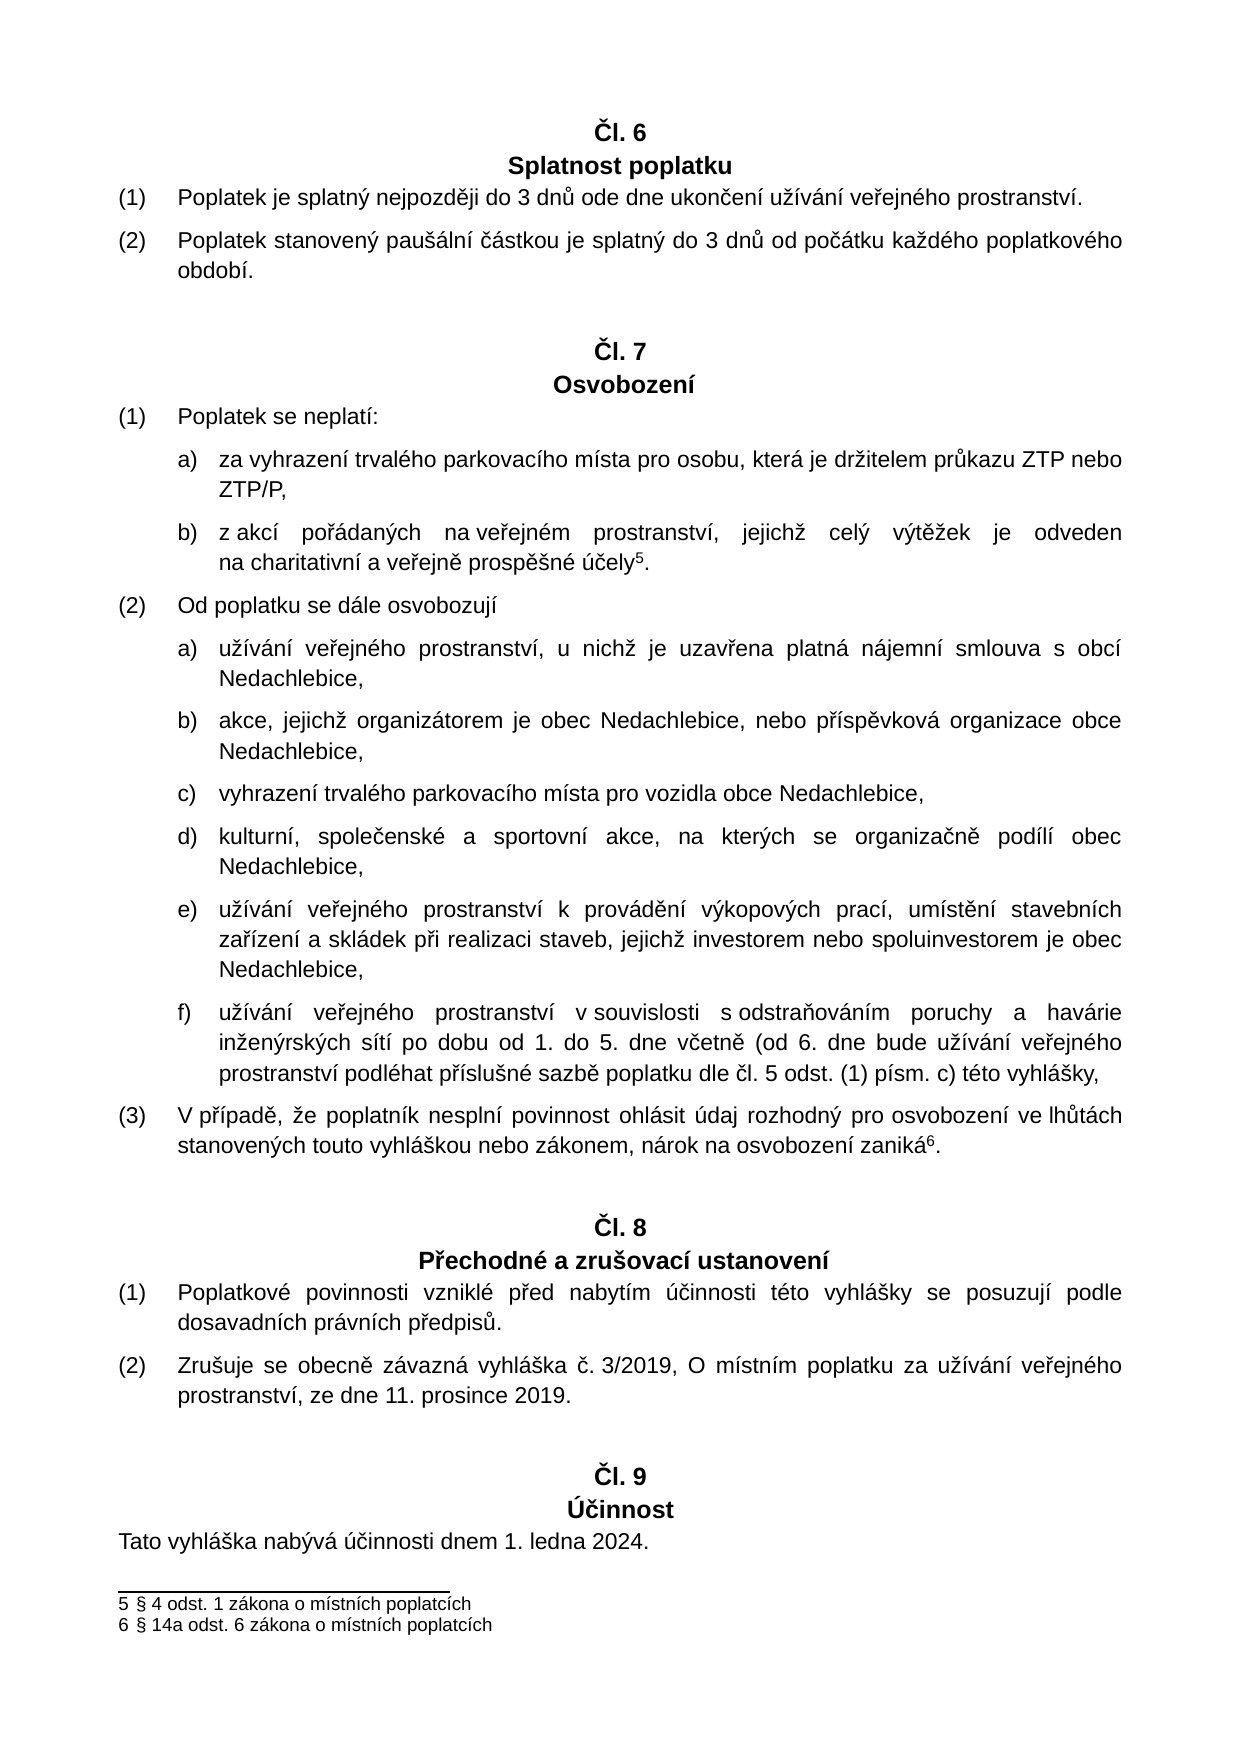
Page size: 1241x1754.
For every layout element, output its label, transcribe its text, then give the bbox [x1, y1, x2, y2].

list užívání veřejného prostranství, u nichž je uzavřena platná nájemní smlouva s obcí Nedachlebice, [177, 634, 1122, 691]
list užívání veřejného prostranství k provádění výkopových prací, umístění stavebních zařízení a skládek při realizaci staveb, jejichž investorem nebo spoluinvestorem je obec Nedachlebice, [177, 896, 1122, 983]
list Poplatkové povinnosti vzniklé před nabytím účinnosti této vyhlášky se posuzují podle dosavadních právních předpisů. [118, 1279, 1122, 1335]
list Zrušuje se obecně závazná vyhláška č. 3/2019, O místním poplatku za užívání veřejného prostranství, ze dne 11. prosince 2019. [118, 1352, 1122, 1408]
list Poplatek stanovený paušální částkou je splatný do 3 dnů od počátku každého poplatkového období. [118, 227, 1122, 283]
list Od poplatku se dále osvobozují [118, 592, 1122, 618]
list za vyhrazení trvalého parkovacího místa pro osobu, která je držitelem průkazu ZTP nebo ZTP/P, [177, 446, 1122, 503]
list z akcí pořádaných na veřejném prostranství, jejichž celý výtěžek je odveden na charitativní a veřejně prospěšné účely. [177, 519, 1122, 576]
list kulturní, společenské a sportovní akce, na kterých se organizačně podílí obec Nedachlebice, [177, 823, 1122, 880]
list Poplatek je splatný nejpozději do 3 dnů ode dne ukončení užívání veřejného prostranství. [118, 184, 1122, 211]
subtitle Čl. 6 Splatnost poplatku [118, 118, 1122, 180]
list vyhrazení trvalého parkovacího místa pro vozidla obce Nedachlebice, [177, 780, 1122, 807]
list užívání veřejného prostranství v souvislosti s odstraňováním poruchy a havárie inženýrských sítí po dobu od 1. do 5. dne včetně (od 6. dne bude užívání veřejného prostranství podléhat příslušné sazbě poplatku dle čl. 5 odst. (1) písm. c) této vyhlášky, [177, 999, 1122, 1086]
list § 14a odst. 6 zákona o místních poplatcích [118, 1614, 1122, 1635]
subtitle Čl. 9 Účinnost [118, 1462, 1122, 1524]
list Poplatek se neplatí: [118, 403, 1122, 430]
subtitle Čl. 7 Osvobození [118, 337, 1122, 399]
subtitle Čl. 8 Přechodné a zrušovací ustanovení [118, 1213, 1122, 1274]
list V případě, že poplatník nesplní povinnost ohlásit údaj rozhodný pro osvobození ve lhůtách stanovených touto vyhláškou nebo zákonem, nárok na osvobození zaniká. [118, 1102, 1122, 1159]
text Tato vyhláška nabývá účinnosti dnem 1. ledna 2024. [118, 1528, 1122, 1554]
list akce, jejichž organizátorem je obec Nedachlebice, nebo příspěvková organizace obce Nedachlebice, [177, 707, 1122, 764]
list § 4 odst. 1 zákona o místních poplatcích [118, 1592, 1122, 1614]
